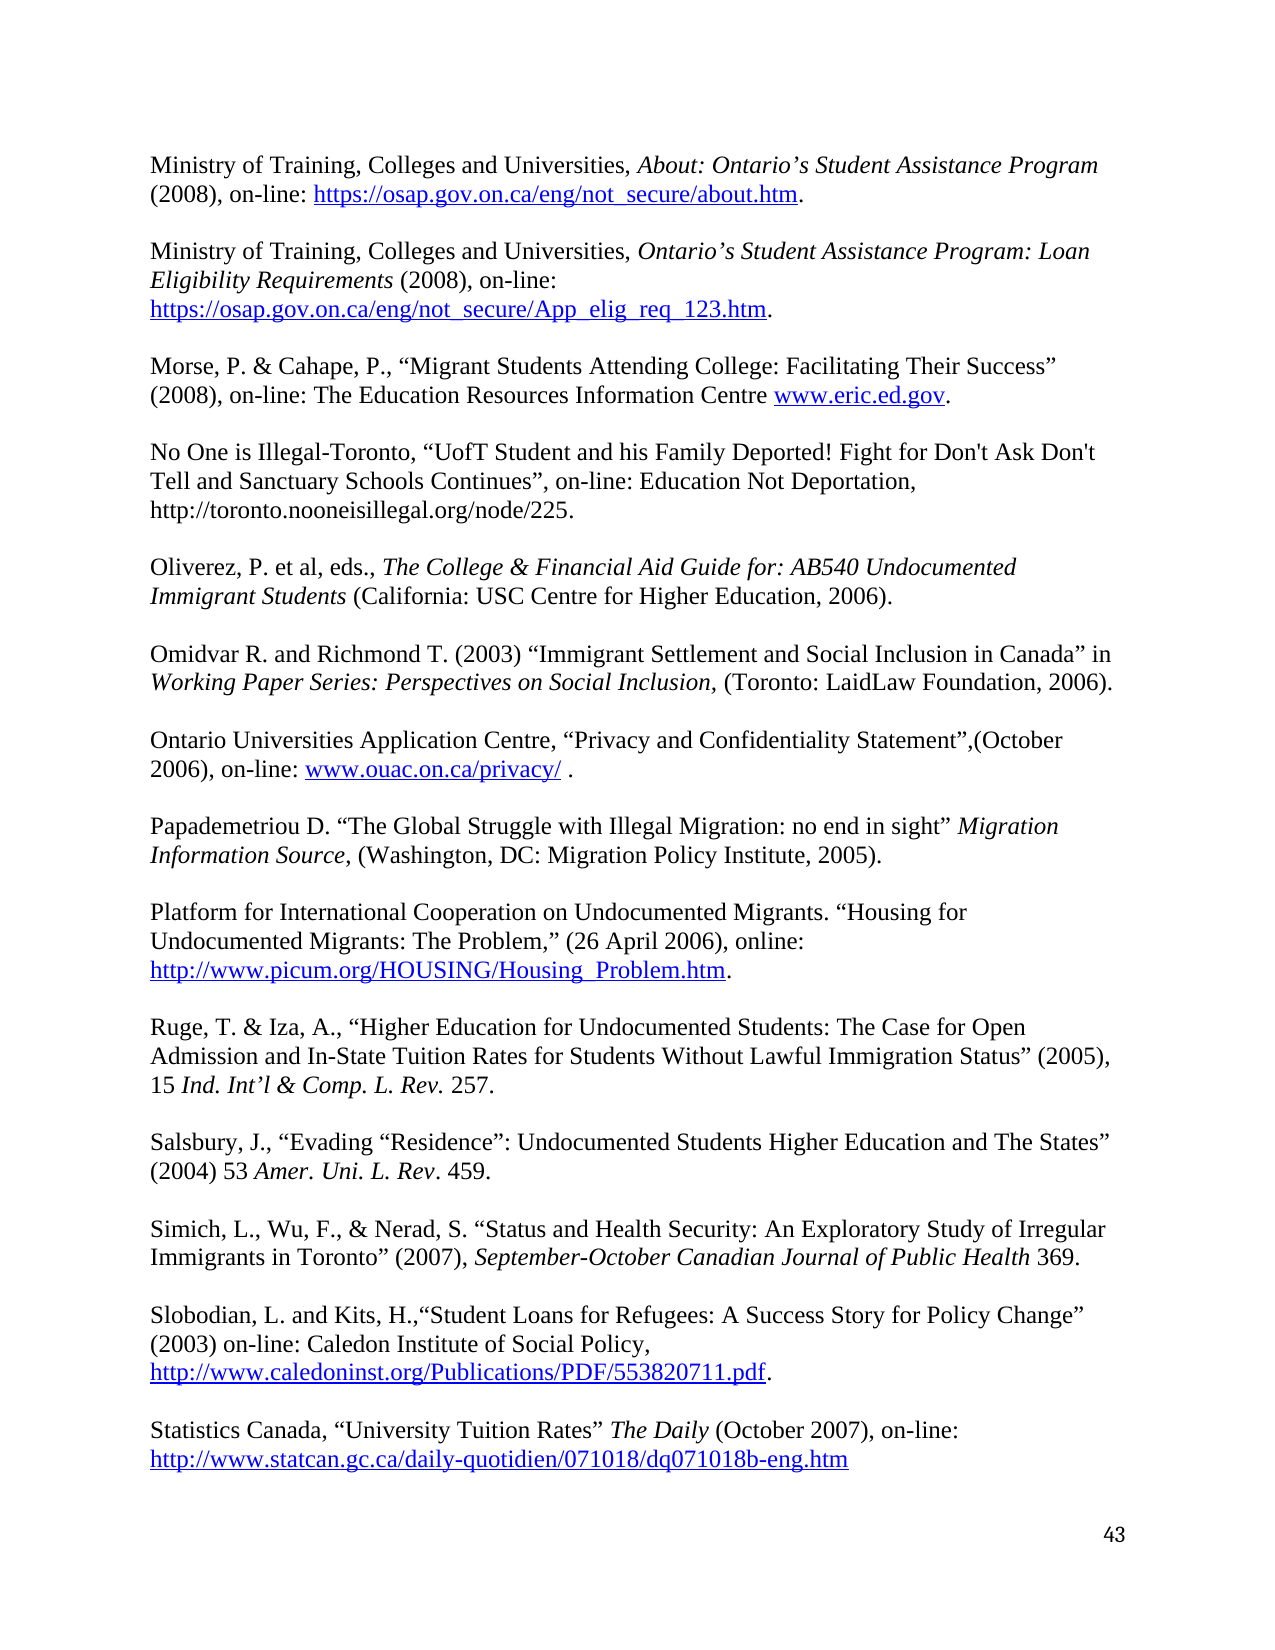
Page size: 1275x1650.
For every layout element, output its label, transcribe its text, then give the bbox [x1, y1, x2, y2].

text Ruge, T. & Iza, A., “Higher Education for Undocumented Students: The Case for Open Admission and In-State Tuition Rates for Students Without Lawful Immigration Status” (2005), 15 Ind. Int’l & Comp. L. Rev. 257. [150, 1012, 1125, 1099]
text Omidvar R. and Richmond T. (2003) “Immigrant Settlement and Social Inclusion in Canada” in Working Paper Series: Perspectives on Social Inclusion, (Toronto: LaidLaw Foundation, 2006). [150, 639, 1125, 696]
text Papademetriou D. “The Global Struggle with Illegal Migration: no end in sight” Migration Information Source, (Washington, DC: Migration Policy Institute, 2005). [150, 811, 1125, 869]
text Slobodian, L. and Kits, H.,“Student Loans for Refugees: A Success Story for Policy Change” (2003) on-line: Caledon Institute of Social Policy, http://www.caledoninst.org/Publications/PDF/553820711.pdf. [150, 1300, 1125, 1386]
text Salsbury, J., “Evading “Residence”: Undocumented Students Higher Education and The States” (2004) 53 Amer. Uni. L. Rev. 459. [150, 1127, 1125, 1185]
text Platform for International Cooperation on Undocumented Migrants. “Housing for Undocumented Migrants: The Problem,” (26 April 2006), online: http://www.picum.org/HOUSING/Housing_Problem.htm. [150, 897, 1125, 984]
text No One is Illegal-Toronto, “UofT Student and his Family Deported! Fight for Don't Ask Don't Tell and Sanctuary Schools Continues”, on-line: Education Not Deportation, http://toronto.nooneisillegal.org/node/225. [150, 437, 1125, 524]
text Simich, L., Wu, F., & Nerad, S. “Status and Health Security: An Exploratory Study of Irregular Immigrants in Toronto” (2007), September-October Canadian Journal of Public Health 369. [150, 1214, 1125, 1271]
text Ministry of Training, Colleges and Universities, Ontario’s Student Assistance Program: Loan Eligibility Requirements (2008), on-line: https://osap.gov.on.ca/eng/not_secure/App_elig_req_123.htm. [150, 236, 1125, 322]
text Morse, P. & Cahape, P., “Migrant Students Attending College: Facilitating Their Success” (2008), on-line: The Education Resources Information Centre www.eric.ed.gov. [150, 351, 1125, 409]
text Ontario Universities Application Centre, “Privacy and Confidentiality Statement”,(October 2006), on-line: www.ouac.on.ca/privacy/ . [150, 725, 1125, 782]
text Oliverez, P. et al, eds., The College & Financial Aid Guide for: AB540 Undocumented Immigrant Students (California: USC Centre for Higher Education, 2006). [150, 552, 1125, 610]
text Statistics Canada, “University Tuition Rates” The Daily (October 2007), on-line: http://www.statcan.gc.ca/daily-quotidien/071018/dq071018b-eng.htm [150, 1415, 1125, 1472]
text Ministry of Training, Colleges and Universities, About: Ontario’s Student Assistance Program (2008), on-line: https://osap.gov.on.ca/eng/not_secure/about.htm. [150, 150, 1125, 207]
